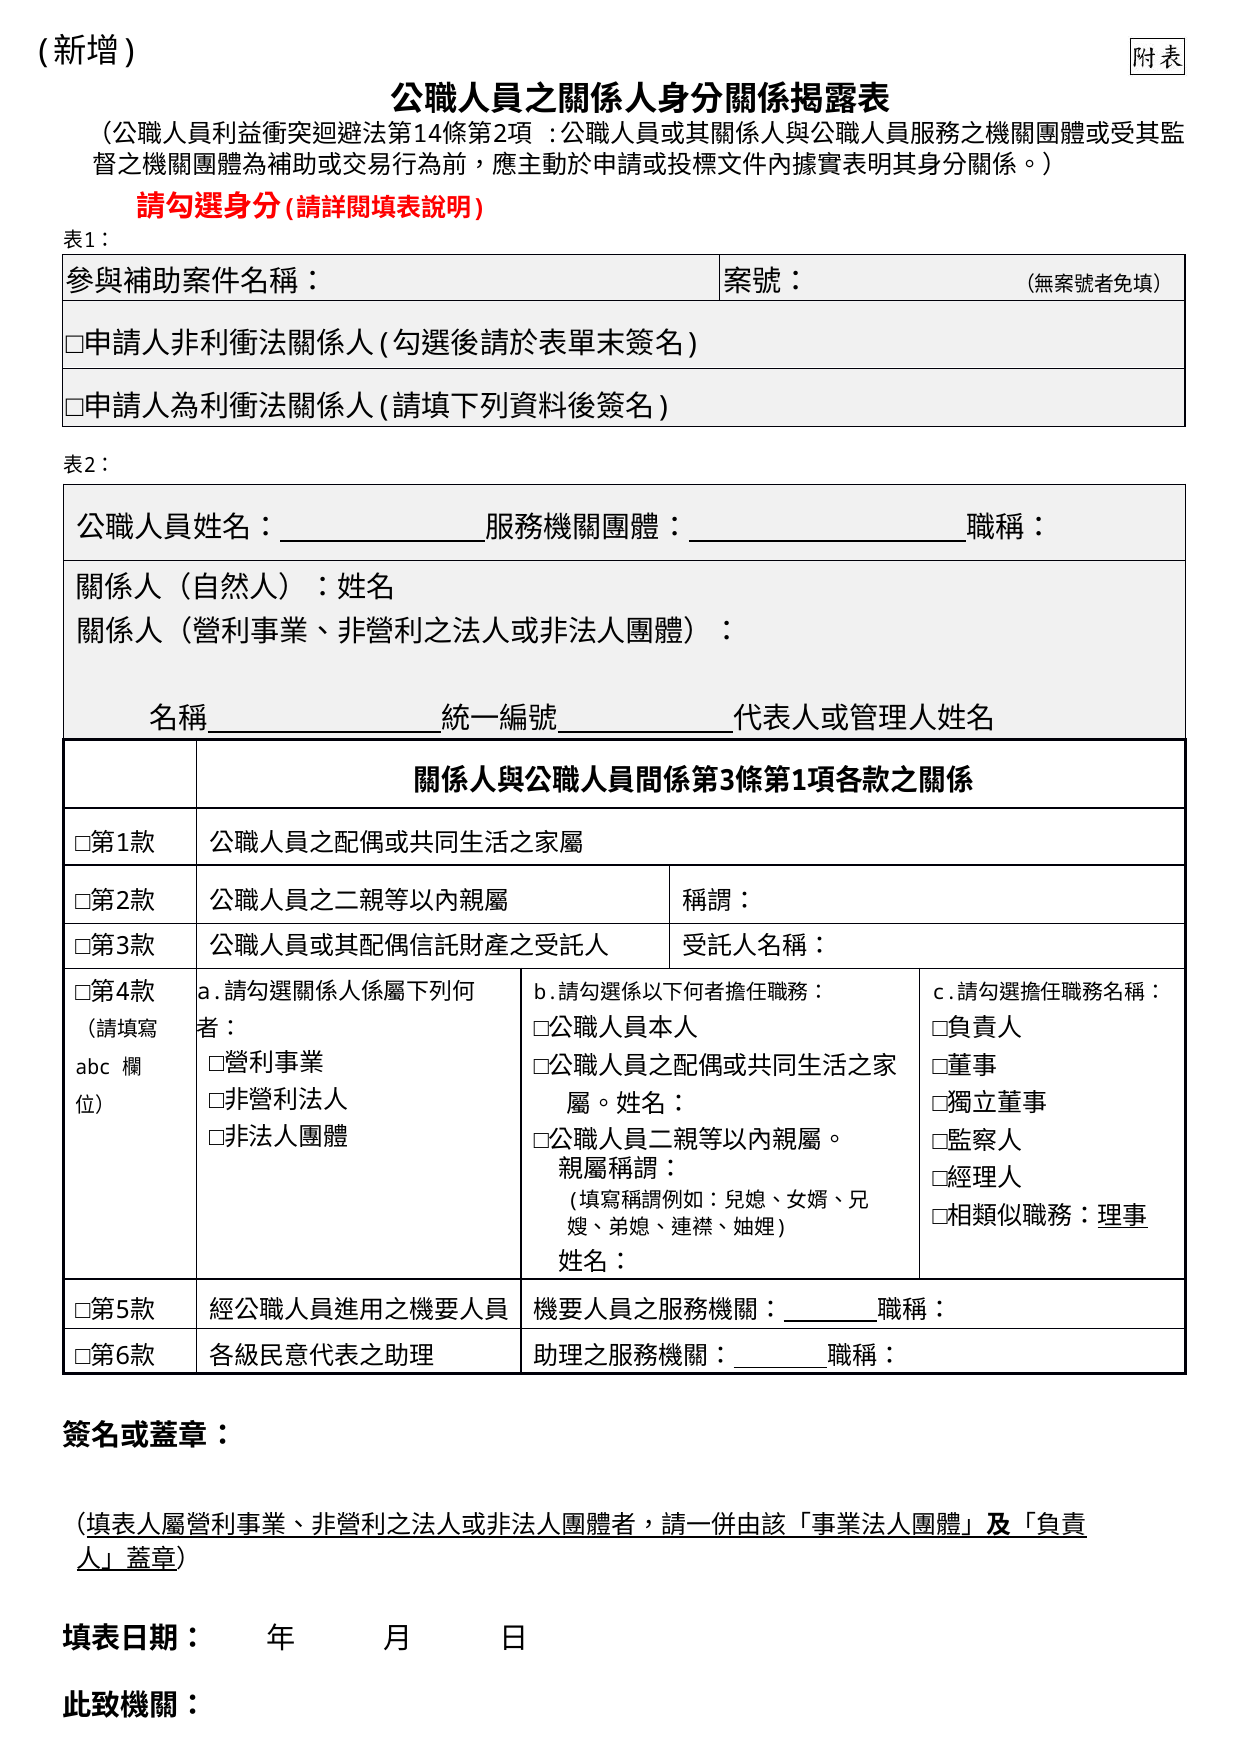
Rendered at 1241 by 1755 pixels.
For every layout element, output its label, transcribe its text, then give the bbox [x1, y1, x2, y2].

table_cell c.請勾選擔任職務名稱： □負責人 □董事 □獨立董事 □監察人 □經理人 □相類似職務：理事 [920, 969, 1184, 1278]
table_cell 公職人員之配偶或共同生活之家屬 [197, 809, 1184, 864]
text 督之機關團體為補助或交易行為前，應主動於申請或投標文件內據實表明其身分關係。） [92, 151, 1209, 179]
subtitle 公職人員之關係人身分關係揭露表 [388, 70, 893, 121]
text (新增) [33, 31, 1209, 70]
picture [1127, 36, 1188, 77]
table_cell □第6款 [65, 1329, 196, 1372]
table_cell □申請人為利衝法關係人(請填下列資料後簽名) [63, 369, 1184, 426]
table_cell 公職人員或其配偶信託財產之受託人 [197, 924, 669, 967]
table_header 案號： （無案號者免填） [720, 255, 1184, 300]
table_cell 機要人員之服務機關： 職稱： [522, 1280, 1184, 1327]
table_cell 稱謂： [670, 866, 1184, 922]
table_cell 公職人員之二親等以內親屬 [197, 866, 669, 922]
table_header 公職人員姓名： 服務機關團體： 職稱： [64, 485, 1185, 560]
table_cell □第1款 [65, 809, 196, 864]
table_cell 各級民意代表之助理 [197, 1329, 520, 1372]
table_cell □第5款 [65, 1280, 196, 1327]
table_header 參與補助案件名稱： [63, 255, 719, 300]
table_cell □第3款 [65, 924, 196, 967]
table_cell 助理之服務機關： 職稱： [522, 1329, 1184, 1372]
text 人」蓋章） [76, 1542, 1209, 1573]
table_cell □申請人非利衝法關係人(勾選後請於表單末簽名) [63, 301, 1184, 367]
table_cell □第2款 [65, 866, 196, 922]
subtitle 此致機關： [62, 1682, 1209, 1724]
text 表1： [64, 226, 1209, 253]
text （公職人員利益衝突迴避法第14條第2項 :公職人員或其關係人與公職人員服務之機關團體或受其監 [87, 121, 1209, 148]
table_cell 受託人名稱： [670, 924, 1184, 967]
table_cell b.請勾選係以下何者擔任職務： □公職人員本人 □公職人員之配偶或共同生活之家屬。姓名： □公職人員二親等以內親屬。親屬稱謂： (填寫稱謂例如：兒媳、女婿、兄嫂、弟媳、連襟、妯娌) 姓名： [522, 969, 919, 1278]
table_cell 經公職人員進用之機要人員 [197, 1280, 520, 1327]
table_cell a.請勾選關係人係屬下列何者： □營利事業 □非營利法人 □非法人團體 [197, 969, 520, 1278]
table_cell 關係人（自然人）：姓名 關係人（營利事業、非營利之法人或非法人團體）： 名稱 統一編號 代表人或管理人姓名 [64, 561, 1185, 738]
text （填表人屬營利事業、非營利之法人或非法人團體者，請一併由該「事業法人團體」及「負責 [62, 1502, 1209, 1542]
table_cell 關係人與公職人員間係第3條第1項各款之關係 [197, 741, 1184, 807]
subtitle 簽名或蓋章： [62, 1407, 1209, 1454]
text 表2： [64, 449, 1209, 479]
table_cell [65, 741, 196, 807]
text 填表日期： 年 月 日 [62, 1610, 1209, 1659]
table_cell □第4款 （請填寫abc 欄位） [65, 969, 196, 1278]
text 請勾選身分(請詳閱填表說明) [136, 179, 1209, 226]
